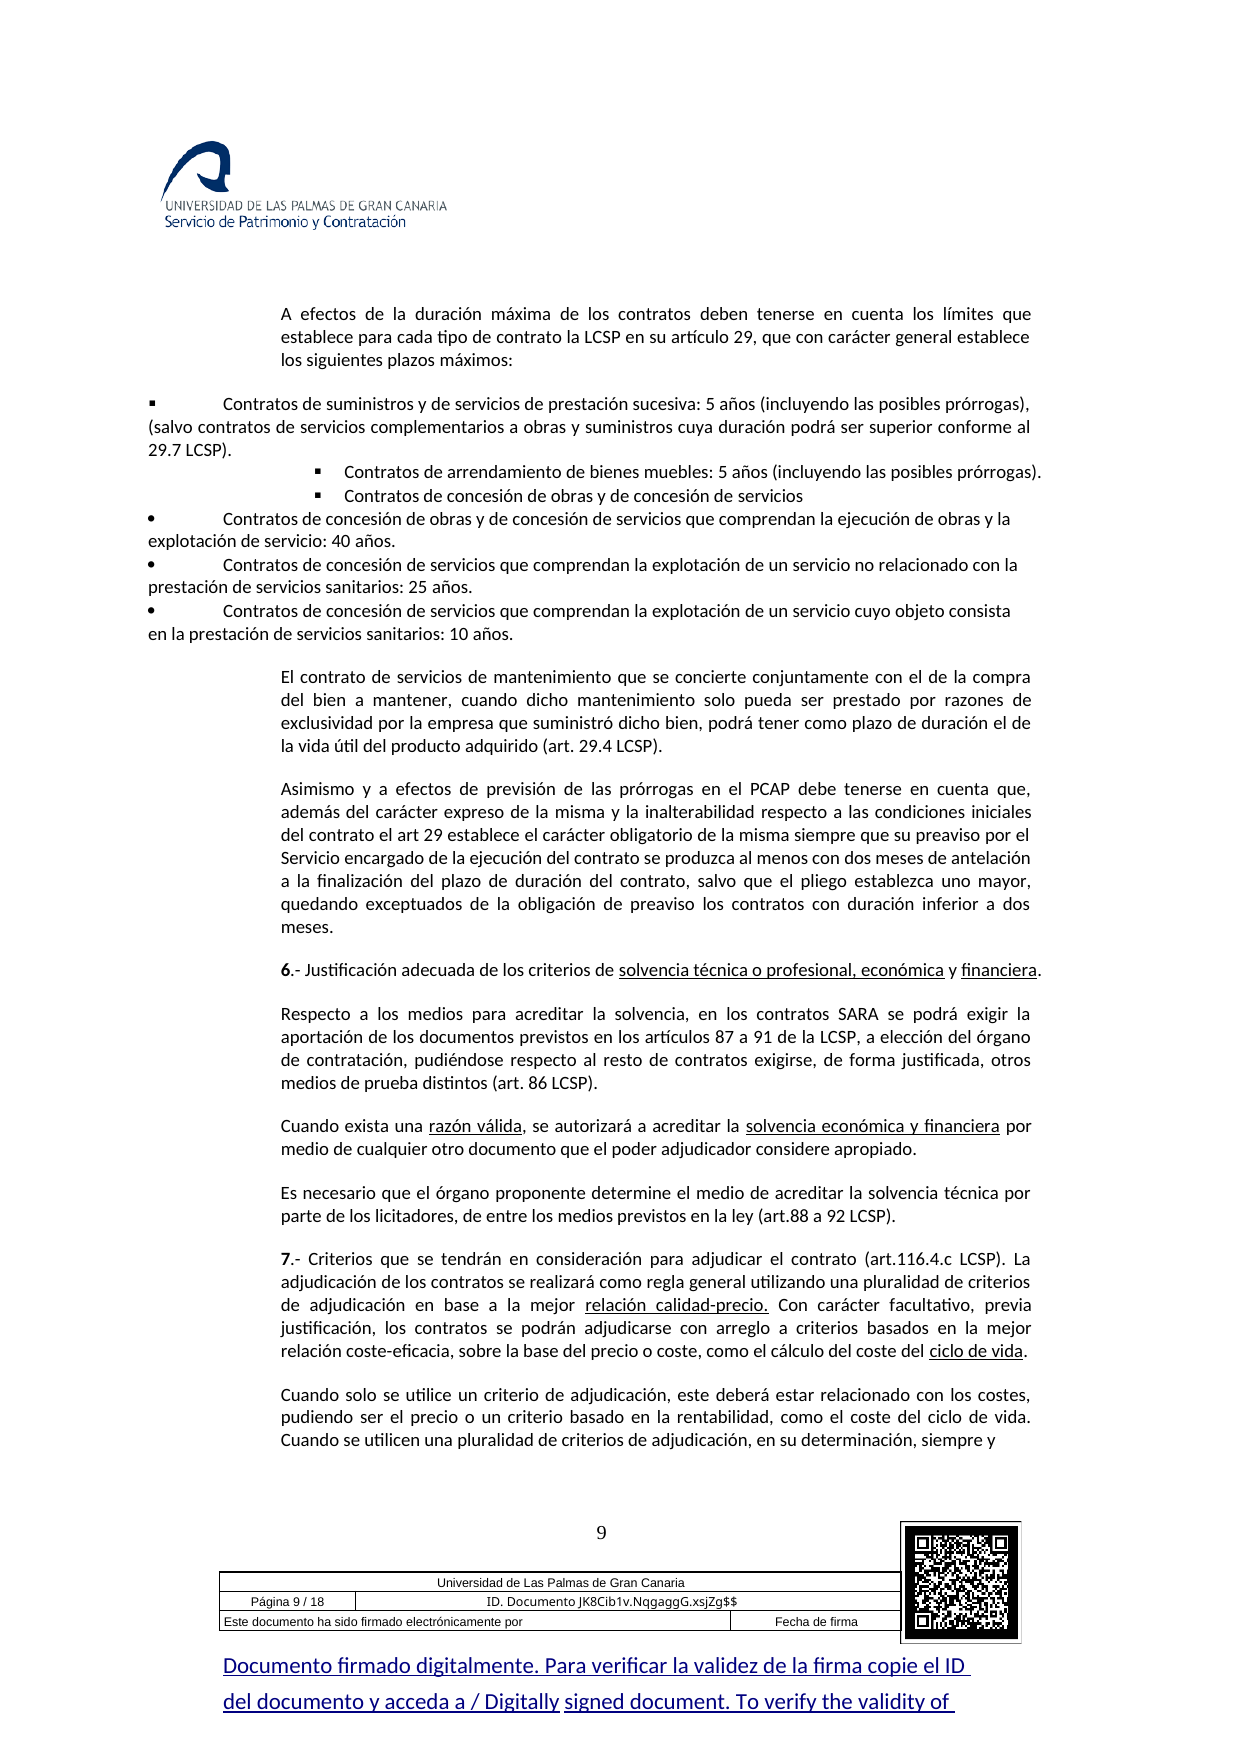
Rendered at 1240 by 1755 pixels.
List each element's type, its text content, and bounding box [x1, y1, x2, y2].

list Contratos de concesión de servicios que comprendan la explotación de un servicio cuyo objeto consista en la prestación de servicios sanitarios: 10 años. [148, 599, 1032, 645]
text El contrato de servicios de mantenimiento que se concierte conjuntamente con el de la compra del bien a mantener, cuando dicho mantenimiento solo pueda ser prestado por razones de exclusividad por la empresa que suministró dicho bien, podrá tener como plazo de duración el de la vida útil del producto adquirido (art. 29.4 LCSP). [281, 665, 1032, 757]
list Contratos de suministros y de servicios de prestación sucesiva: 5 años (incluyendo las posibles prórrogas), (salvo contratos de servicios complementarios a obras y suministros cuya duración podrá ser superior conforme al 29.7 LCSP). [148, 392, 1032, 461]
text A efectos de la duración máxima de los contratos deben tenerse en cuenta los límites que establece para cada tipo de contrato la LCSP en su artículo 29, que con carácter general establece los siguientes plazos máximos: [281, 303, 1032, 371]
subtitle [1022, 1521, 1055, 1544]
table_header Universidad de Las Palmas de Gran Canaria [220, 1573, 900, 1591]
text Cuando solo se utilice un criterio de adjudicación, este deberá estar relacionado con los costes, pudiendo ser el precio o un criterio basado en la rentabilidad, como el coste del ciclo de vida. Cuando se utilicen una pluralidad de criterios de adjudicación, en su determinación, siempre y [281, 1383, 1032, 1451]
text Respecto a los medios para acreditar la solvencia, en los contratos SARA se podrá exigir la aportación de los documentos previstos en los artículos 87 a 91 de la LCSP, a elección del órgano de contratación, pudiéndose respecto al resto de contratos exigirse, de forma justificada, otros medios de prueba distintos (art. 86 LCSP). [281, 1002, 1032, 1094]
text 7.- Criterios que se tendrán en consideración para adjudicar el contrato (art.116.4.c LCSP). La adjudicación de los contratos se realizará como regla general utilizando una pluralidad de criterios de adjudicación en base a la mejor relación calidad-precio. Con carácter facultativo, previa justificación, los contratos se podrán adjudicarse con arreglo a criterios basados en la mejor relación coste-eficacia, sobre la base del precio o coste, como el cálculo del coste del ciclo de vida. [281, 1247, 1032, 1362]
text Asimismo y a efectos de previsión de las prórrogas en el PCAP debe tenerse en cuenta que, además del carácter expreso de la misma y la inalterabilidad respecto a las condiciones iniciales del contrato el art 29 establece el carácter obligatorio de la misma siempre que su preaviso por el Servicio encargado de la ejecución del contrato se produzca al menos con dos meses de antelación a la finalización del plazo de duración del contrato, salvo que el pliego establezca uno mayor, quedando exceptuados de la obligación de preaviso los contratos con duración inferior a dos meses. [281, 777, 1032, 938]
list Contratos de concesión de obras y de concesión de servicios que comprendan la ejecución de obras y la explotación de servicio: 40 años. [148, 507, 1032, 553]
table_cell Este documento ha sido firmado electrónicamente por [220, 1611, 730, 1630]
text Es necesario que el órgano proponente determine el medio de acreditar la solvencia técnica por parte de los licitadores, de entre los medios previstos en la ley (art.88 a 92 LCSP). [280, 1181, 1032, 1227]
subtitle [902, 1523, 1021, 1544]
list Contratos de concesión de obras y de concesión de servicios [313, 484, 1064, 507]
table_cell Página 9 / 18 [220, 1592, 355, 1610]
subtitle 9 [148, 1521, 900, 1544]
text Cuando exista una razón válida, se autorizará a acreditar la solvencia económica y financiera por medio de cualquier otro documento que el poder adjudicador considere apropiado. [281, 1114, 1032, 1160]
list Contratos de concesión de servicios que comprendan la explotación de un servicio no relacionado con la prestación de servicios sanitarios: 25 años. [148, 553, 1032, 599]
table_cell Fecha de firma [731, 1611, 900, 1630]
list Contratos de arrendamiento de bienes muebles: 5 años (incluyendo las posibles prórrogas). [313, 461, 1064, 484]
text 6.- Justificación adecuada de los criterios de solvencia técnica o profesional, económica y financiera. [281, 959, 1064, 982]
table_cell ID. Documento JK8Cib1v.NqgaggG.xsjZg$$ [356, 1592, 900, 1610]
